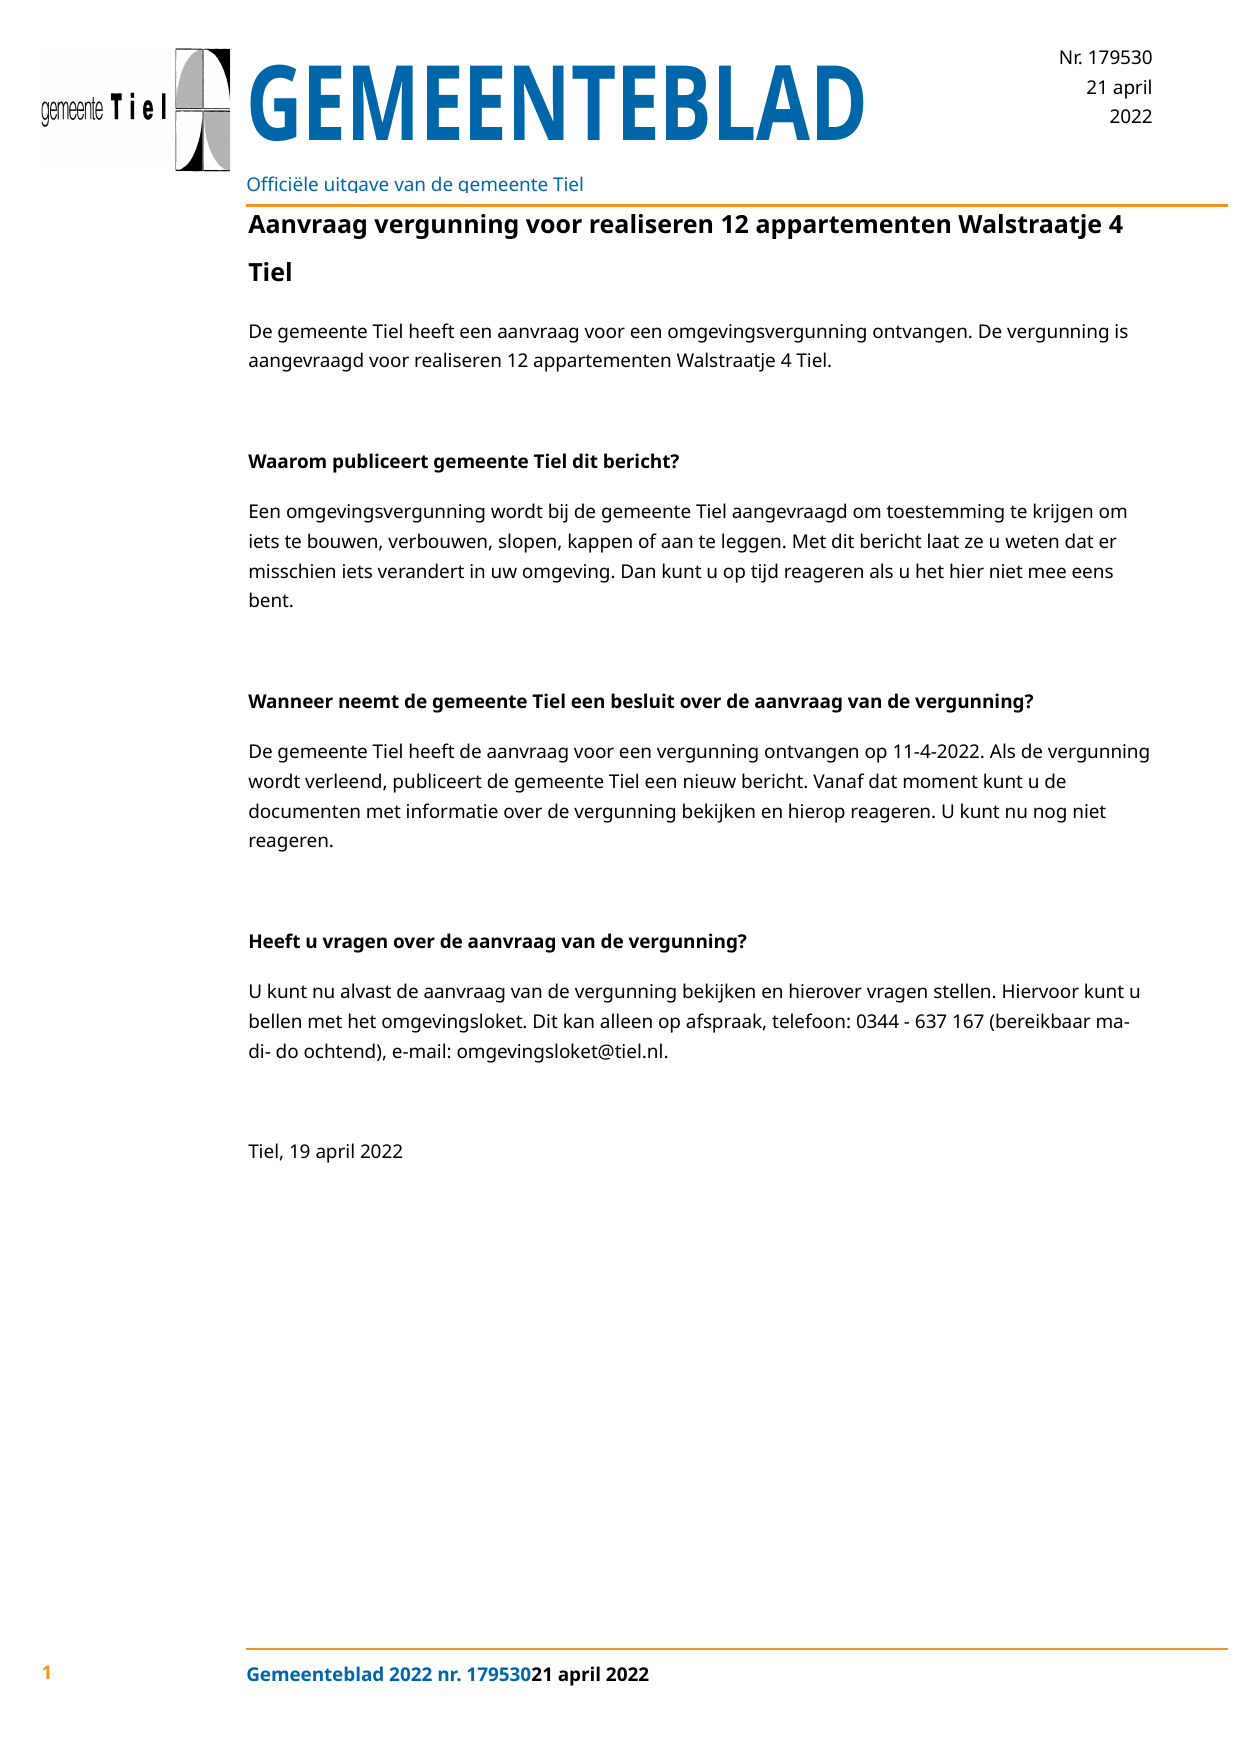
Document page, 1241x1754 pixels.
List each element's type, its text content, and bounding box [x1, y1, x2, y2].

text Tiel, 19 april 2022 [248, 1139, 1152, 1164]
text Waarom publiceert gemeente Tiel dit bericht? [248, 448, 1152, 474]
picture [41, 47, 231, 172]
text Wanneer neemt de gemeente Tiel een besluit over de aanvraag van de vergunning? [248, 688, 1152, 714]
text U kunt nu alvast de aanvraag van de vergunning bekijken en hierover vragen stellen. Hiervoor kunt u bellen met het omgevingsloket. Dit kan alleen op afspraak, telefoon: 0344 - 637 167 (bereikbaar ma-di- do ochtend), e-mail: omgevingsloket@tiel.nl. [248, 979, 1152, 1064]
text Een omgevingsvergunning wordt bij de gemeente Tiel aangevraagd om toestemming te krijgen om iets te bouwen, verbouwen, slopen, kappen of aan te leggen. Met dit bericht laat ze u weten dat er misschien iets verandert in uw omgeving. Dan kunt u op tijd reageren als u het hier niet mee eens bent. [248, 499, 1152, 613]
text Aanvraag vergunning voor realiseren 12 appartementen Walstraatje 4 Tiel [248, 207, 1152, 288]
text De gemeente Tiel heeft een aanvraag voor een omgevingsvergunning ontvangen. De vergunning is aangevraagd voor realiseren 12 appartementen Walstraatje 4 Tiel. [248, 318, 1152, 373]
text De gemeente Tiel heeft de aanvraag voor een vergunning ontvangen op 11-4-2022. Als de vergunning wordt verleend, publiceert de gemeente Tiel een nieuw bericht. Vanaf dat moment kunt u de documenten met informatie over de vergunning bekijken en hierop reageren. U kunt nu nog niet reageren. [248, 739, 1152, 853]
text Heeft u vragen over de aanvraag van de vergunning? [248, 928, 1152, 954]
